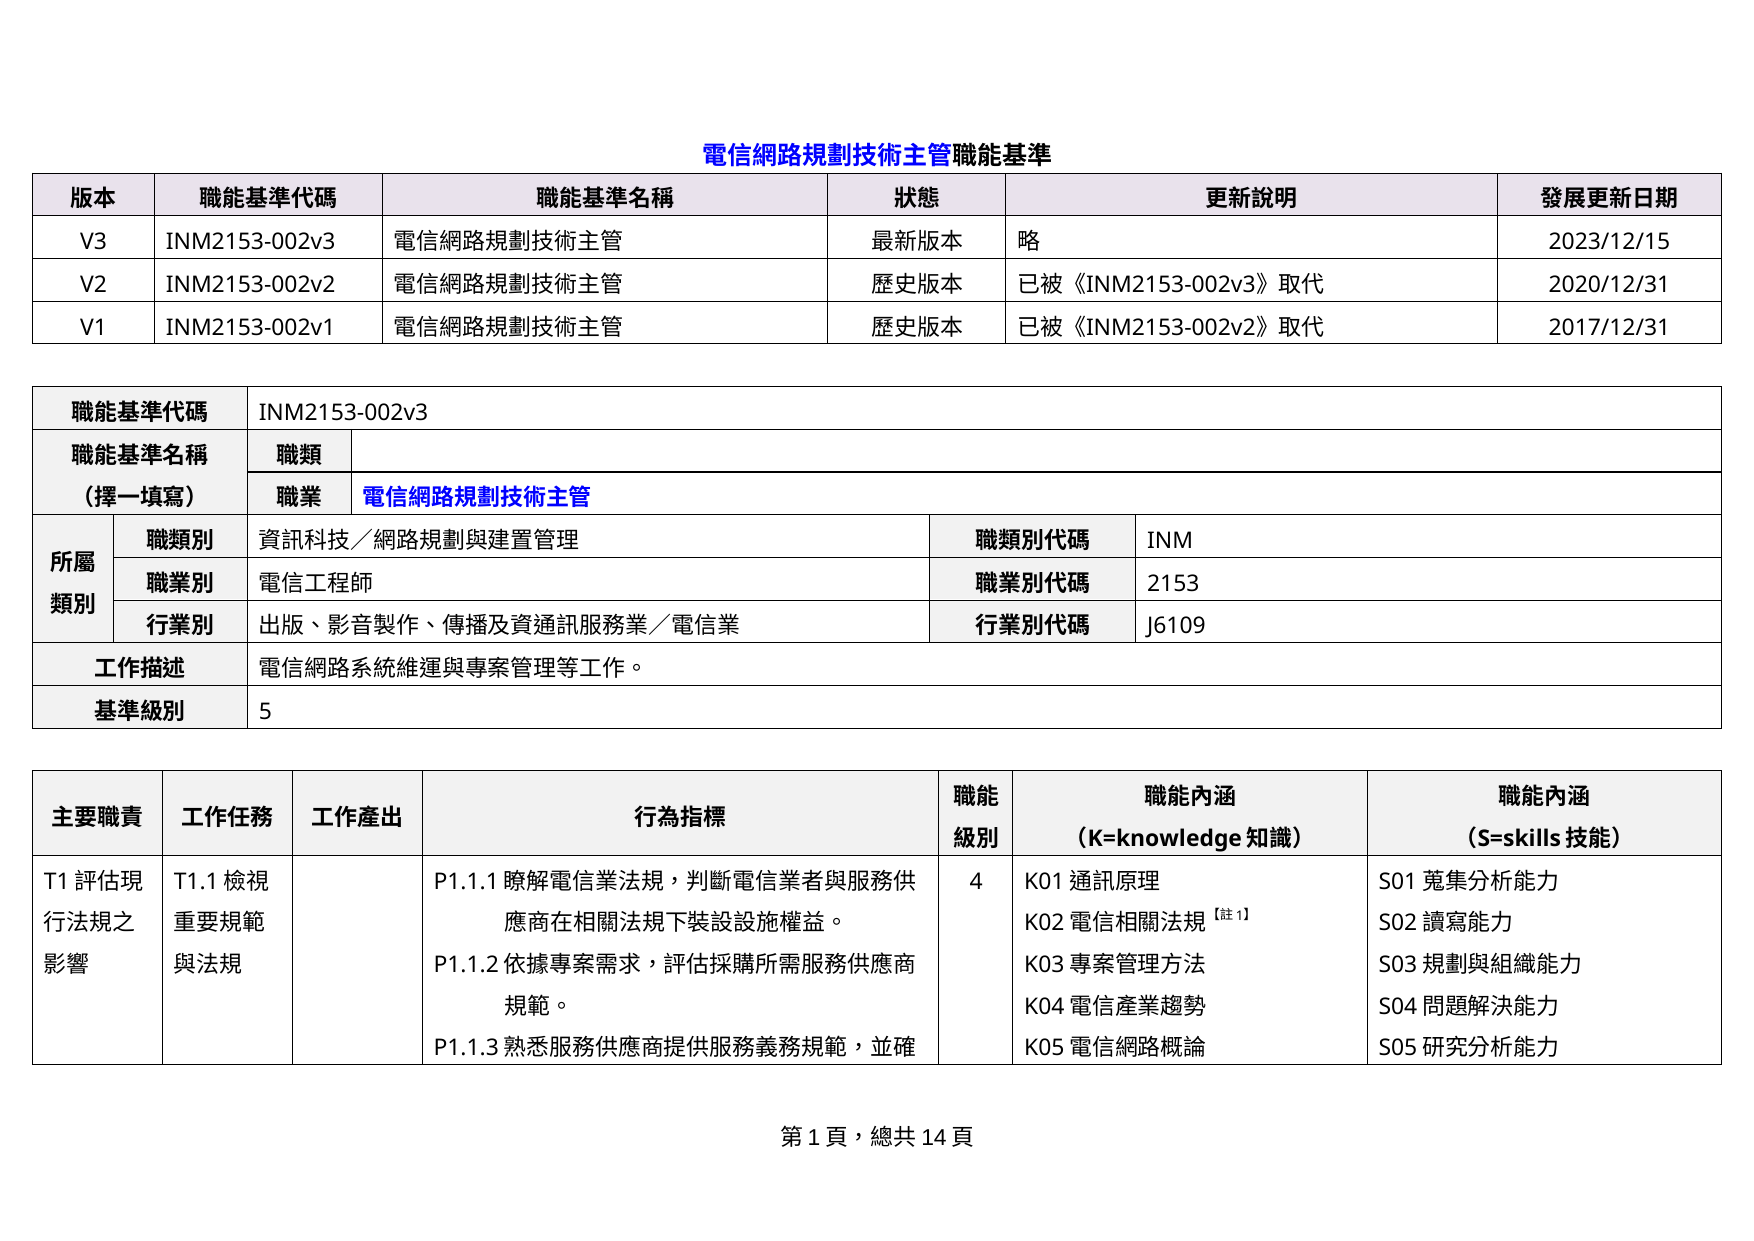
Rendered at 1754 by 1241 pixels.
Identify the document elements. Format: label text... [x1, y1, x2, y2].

table_cell 2023/12/15 [1498, 216, 1721, 258]
table_header 版本 [33, 174, 154, 215]
table_header 職能基準代碼 [33, 387, 247, 429]
table_header 主要職責 [33, 771, 162, 855]
table_cell 基準級別 [33, 686, 247, 728]
table_cell V1 [33, 302, 154, 343]
table_cell S01蒐集分析能力 S02讀寫能力 S03規劃與組織能力 S04問題解決能力 S05研究分析能力 [1368, 856, 1721, 1064]
table_cell 略 [1006, 216, 1497, 258]
table_cell 2020/12/31 [1498, 259, 1721, 301]
table_header 行為指標 [423, 771, 938, 855]
table_header 職能內涵 （S=skills技能） [1368, 771, 1721, 855]
table_header 職能基準名稱 [383, 174, 827, 215]
table_cell T1評估現行法規之影響 [33, 856, 162, 1064]
table_cell 電信網路規劃技術主管 [383, 259, 827, 301]
table_header 更新說明 [1006, 174, 1497, 215]
table_cell P1.1.1瞭解電信業法規，判斷電信業者與服務供應商在相關法規下裝設設施權益。 P1.1.2依據專案需求，評估採購所需服務供應商規範。 P1.1.3熟悉服務供應商提供服務義務規範，並確 [423, 856, 938, 1064]
table_header 職能級別 [939, 771, 1012, 855]
table_cell 電信網路系統維運與專案管理等工作。 [248, 643, 1721, 685]
table_cell 職類別 [114, 515, 247, 557]
table_cell 歷史版本 [828, 302, 1005, 343]
table_cell 職業別代碼 [930, 558, 1135, 599]
table_cell 電信網路規劃技術主管 [383, 302, 827, 343]
table_header 職能內涵 （K=knowledge知識） [1013, 771, 1367, 855]
table_cell 職業別 [114, 558, 247, 599]
table_cell 工作描述 [33, 643, 247, 685]
table_cell 已被《INM2153-002v2》取代 [1006, 302, 1497, 343]
table_cell 出版、影音製作、傳播及資通訊服務業／電信業 [248, 601, 929, 642]
table_cell 最新版本 [828, 216, 1005, 258]
table_cell 資訊科技／網路規劃與建置管理 [248, 515, 929, 557]
table_header 工作產出 [293, 771, 422, 855]
table_cell T1.1檢視重要規範與法規 [163, 856, 292, 1064]
table_header 職能基準代碼 [155, 174, 382, 215]
table_header 發展更新日期 [1498, 174, 1721, 215]
table_cell INM2153-002v1 [155, 302, 382, 343]
table_header INM2153-002v3 [248, 387, 1721, 429]
table_cell 職類 [248, 430, 351, 471]
table_cell 歷史版本 [828, 259, 1005, 301]
table_cell 2017/12/31 [1498, 302, 1721, 343]
table_cell 電信網路規劃技術主管 [383, 216, 827, 258]
table_cell 職類別代碼 [930, 515, 1135, 557]
table_cell 2153 [1136, 558, 1721, 599]
table_header 狀態 [828, 174, 1005, 215]
table_cell J6109 [1136, 601, 1721, 642]
table_cell 行業別 [114, 601, 247, 642]
table_cell 職能基準名稱 （擇一填寫） [33, 430, 247, 514]
table_cell 行業別代碼 [930, 601, 1135, 642]
table_cell 電信工程師 [248, 558, 929, 599]
table_cell [352, 430, 1721, 471]
table_cell 所屬類別 [33, 515, 113, 642]
table_cell 已被《INM2153-002v3》取代 [1006, 259, 1497, 301]
table_cell V2 [33, 259, 154, 301]
table_cell INM2153-002v2 [155, 259, 382, 301]
table_header 工作任務 [163, 771, 292, 855]
table_cell 4 [939, 856, 1012, 1064]
table_cell 5 [248, 686, 1721, 728]
table_cell [293, 856, 422, 1064]
text 電信網路規劃技術主管職能基準 [118, 131, 1636, 172]
table_cell 電信網路規劃技術主管 [352, 473, 1721, 514]
table_cell V3 [33, 216, 154, 258]
table_cell INM2153-002v3 [155, 216, 382, 258]
table_cell 職業 [248, 473, 351, 514]
table_cell INM [1136, 515, 1721, 557]
table_cell K01通訊原理 K02電信相關法規【註1】 K03專案管理方法 K04電信產業趨勢 K05電信網路概論 [1013, 856, 1367, 1064]
